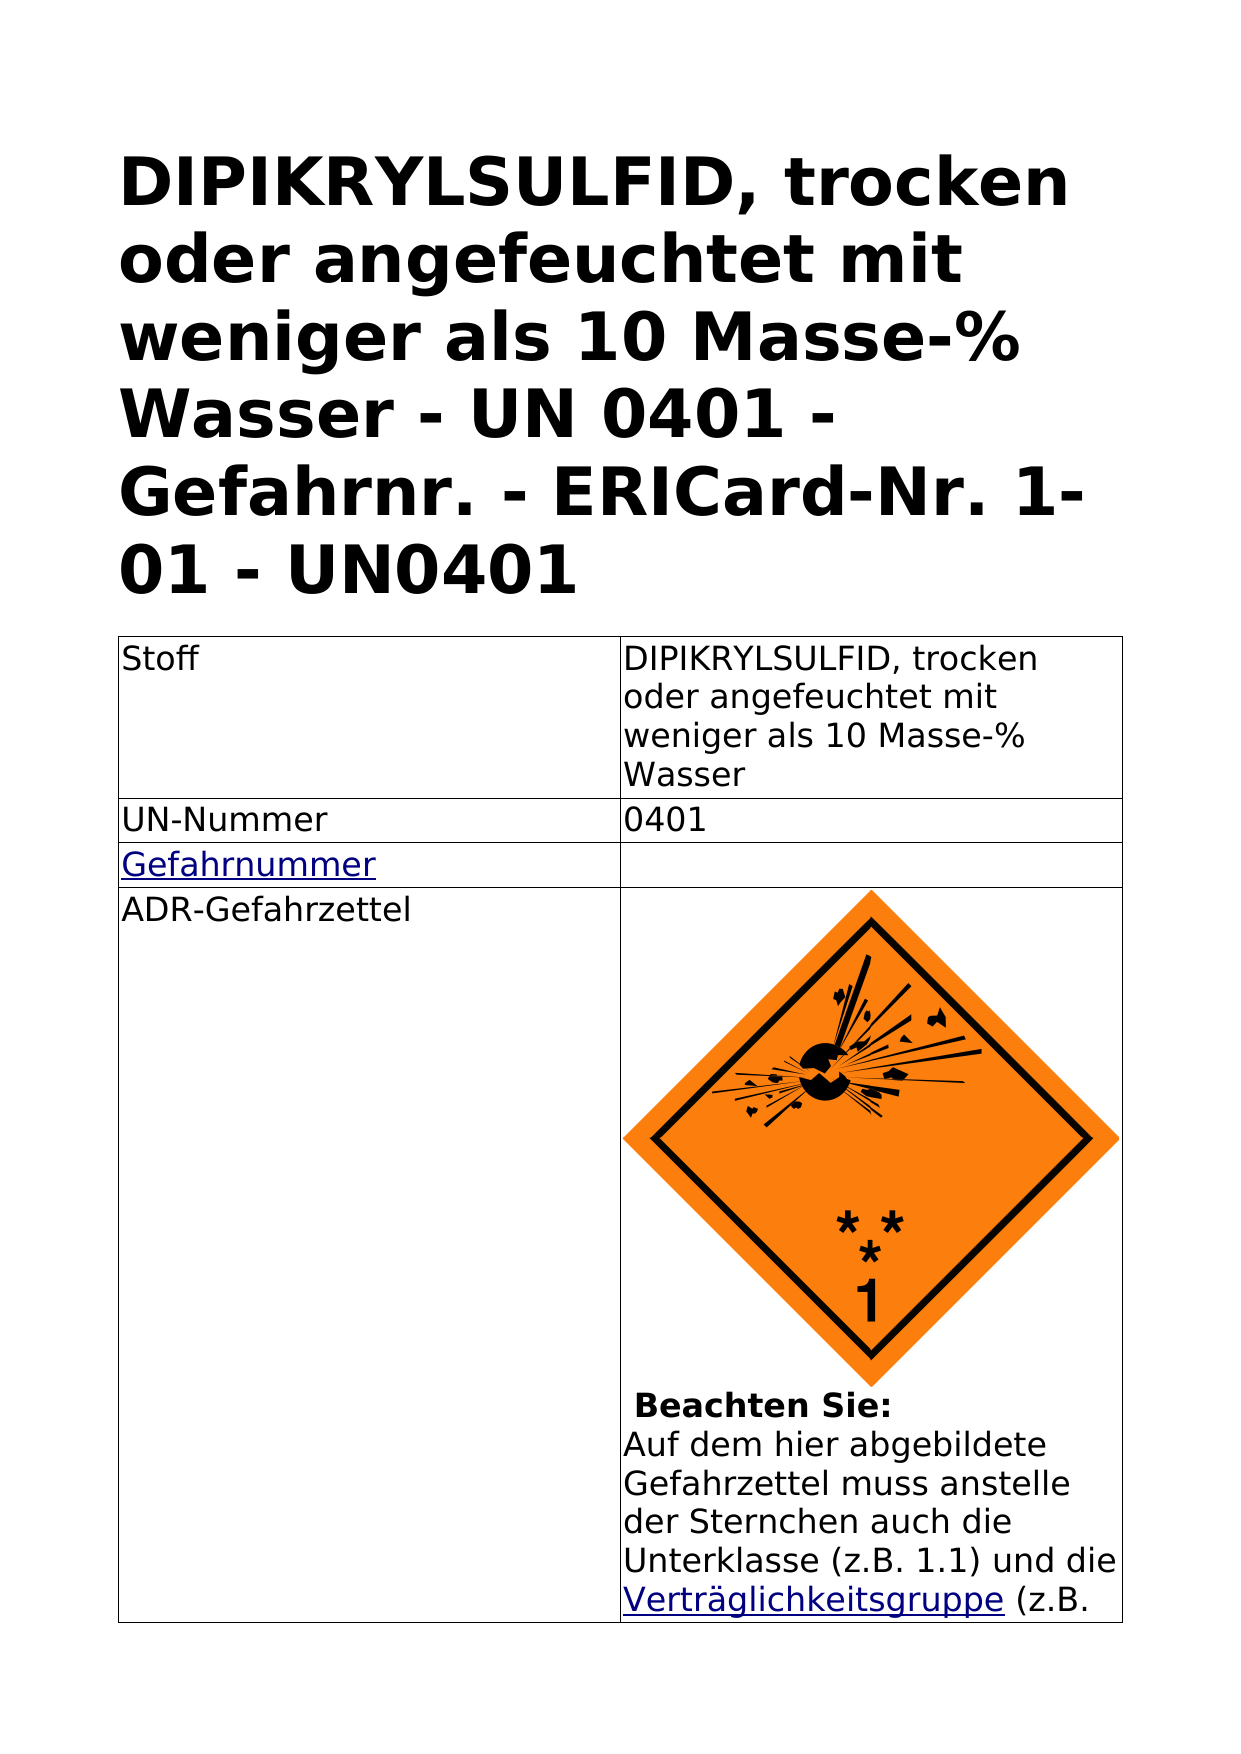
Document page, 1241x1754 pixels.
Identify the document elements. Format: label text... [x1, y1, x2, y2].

table_cell Gefahrnummer [119, 843, 620, 887]
subtitle DIPIKRYLSULFID, trocken oder angefeuchtet mit weniger als 10 Masse-% Wasser - UN 0401 - Gefahrnr. - ERICard-Nr. 1-01 - UN0401 [118, 143, 1122, 609]
picture [622, 890, 1120, 1387]
table_cell UN-Nummer [119, 799, 620, 842]
table_cell ADR-Gefahrzettel [119, 888, 620, 1622]
table_cell Beachten Sie: Auf dem hier abgebildete Gefahrzettel muss anstelle der Sternchen auch die Unterklasse (z.B. 1.1) und die Verträglichkeitsgruppe (z.B. [621, 888, 1122, 1622]
table_header DIPIKRYLSULFID, trocken oder angefeuchtet mit weniger als 10 Masse-% Wasser [621, 637, 1122, 797]
table_cell 0401 [621, 799, 1122, 842]
table_cell [621, 843, 1122, 887]
table_header Stoff [119, 637, 620, 797]
